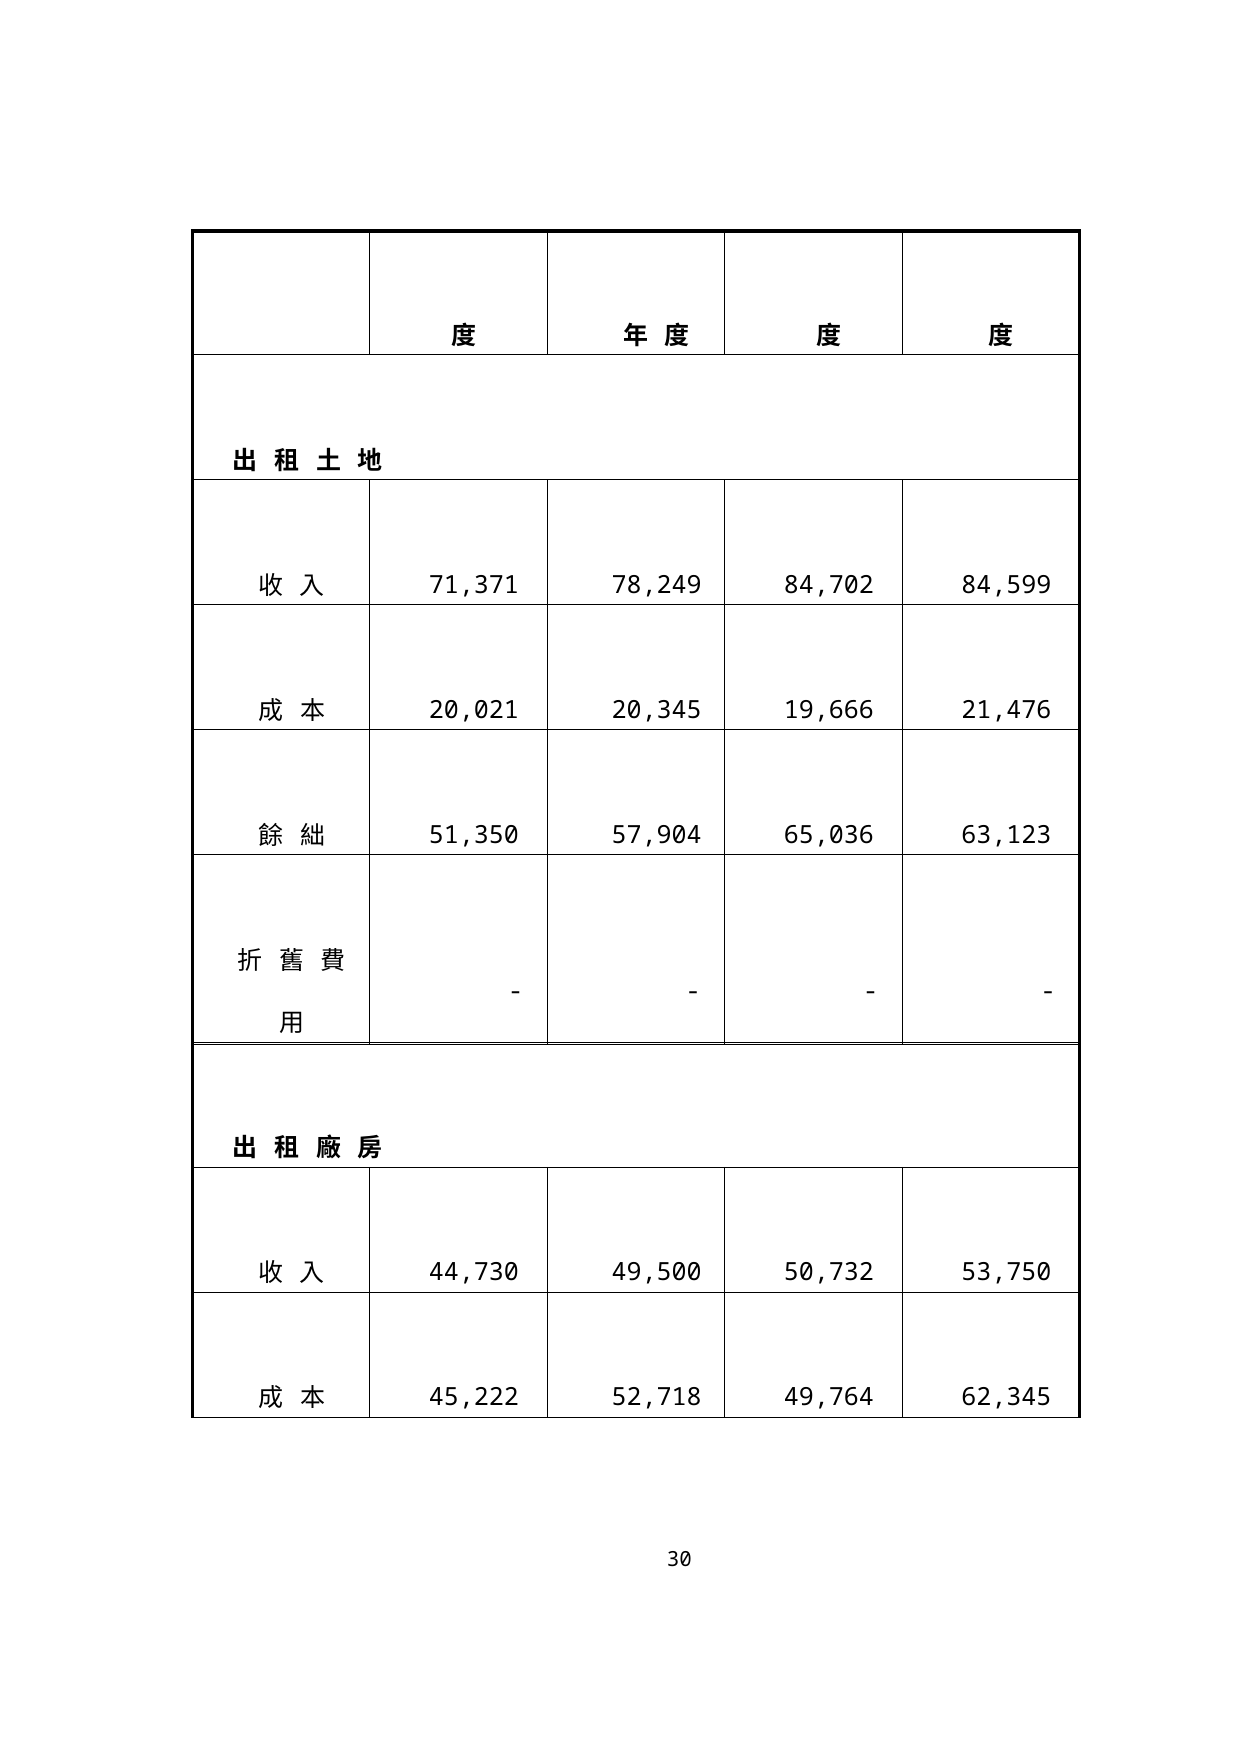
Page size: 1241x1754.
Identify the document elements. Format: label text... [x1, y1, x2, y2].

table_cell 51,350 [370, 730, 547, 854]
table_cell - [548, 855, 724, 1042]
table_cell 84,599 [903, 480, 1078, 604]
table_cell 45,222 [370, 1293, 547, 1417]
table_cell 收入 [194, 480, 369, 604]
table_cell 71,371 [370, 480, 547, 604]
table_cell 21,476 [903, 605, 1078, 729]
table_cell - [903, 855, 1078, 1042]
table_cell 44,730 [370, 1168, 547, 1292]
table_cell 收入 [194, 1168, 369, 1292]
table_cell 20,021 [370, 605, 547, 729]
table_cell 57,904 [548, 730, 724, 854]
table_cell 53,750 [903, 1168, 1078, 1292]
table_cell 65,036 [725, 730, 902, 854]
table_header 度 [725, 233, 902, 354]
table_cell 成本 [194, 1293, 369, 1417]
table_cell 出租廠房 [194, 1045, 1078, 1167]
table_cell 折舊費用 [194, 855, 369, 1042]
table_cell 出租土地 [194, 355, 1078, 479]
table_header 度 [370, 233, 547, 354]
table_cell 20,345 [548, 605, 724, 729]
table_cell 62,345 [903, 1293, 1078, 1417]
table_header 度 [903, 233, 1078, 354]
table_cell 49,500 [548, 1168, 724, 1292]
table_cell 49,764 [725, 1293, 902, 1417]
table_cell 餘絀 [194, 730, 369, 854]
table_cell 63,123 [903, 730, 1078, 854]
table_cell 成本 [194, 605, 369, 729]
table_header 年度 [548, 233, 724, 354]
table_cell 78,249 [548, 480, 724, 604]
table_cell 52,718 [548, 1293, 724, 1417]
table_cell - [370, 855, 547, 1042]
table_cell 50,732 [725, 1168, 902, 1292]
table_cell 19,666 [725, 605, 902, 729]
table_cell - [725, 855, 902, 1042]
table_cell 84,702 [725, 480, 902, 604]
table_header [194, 233, 369, 354]
